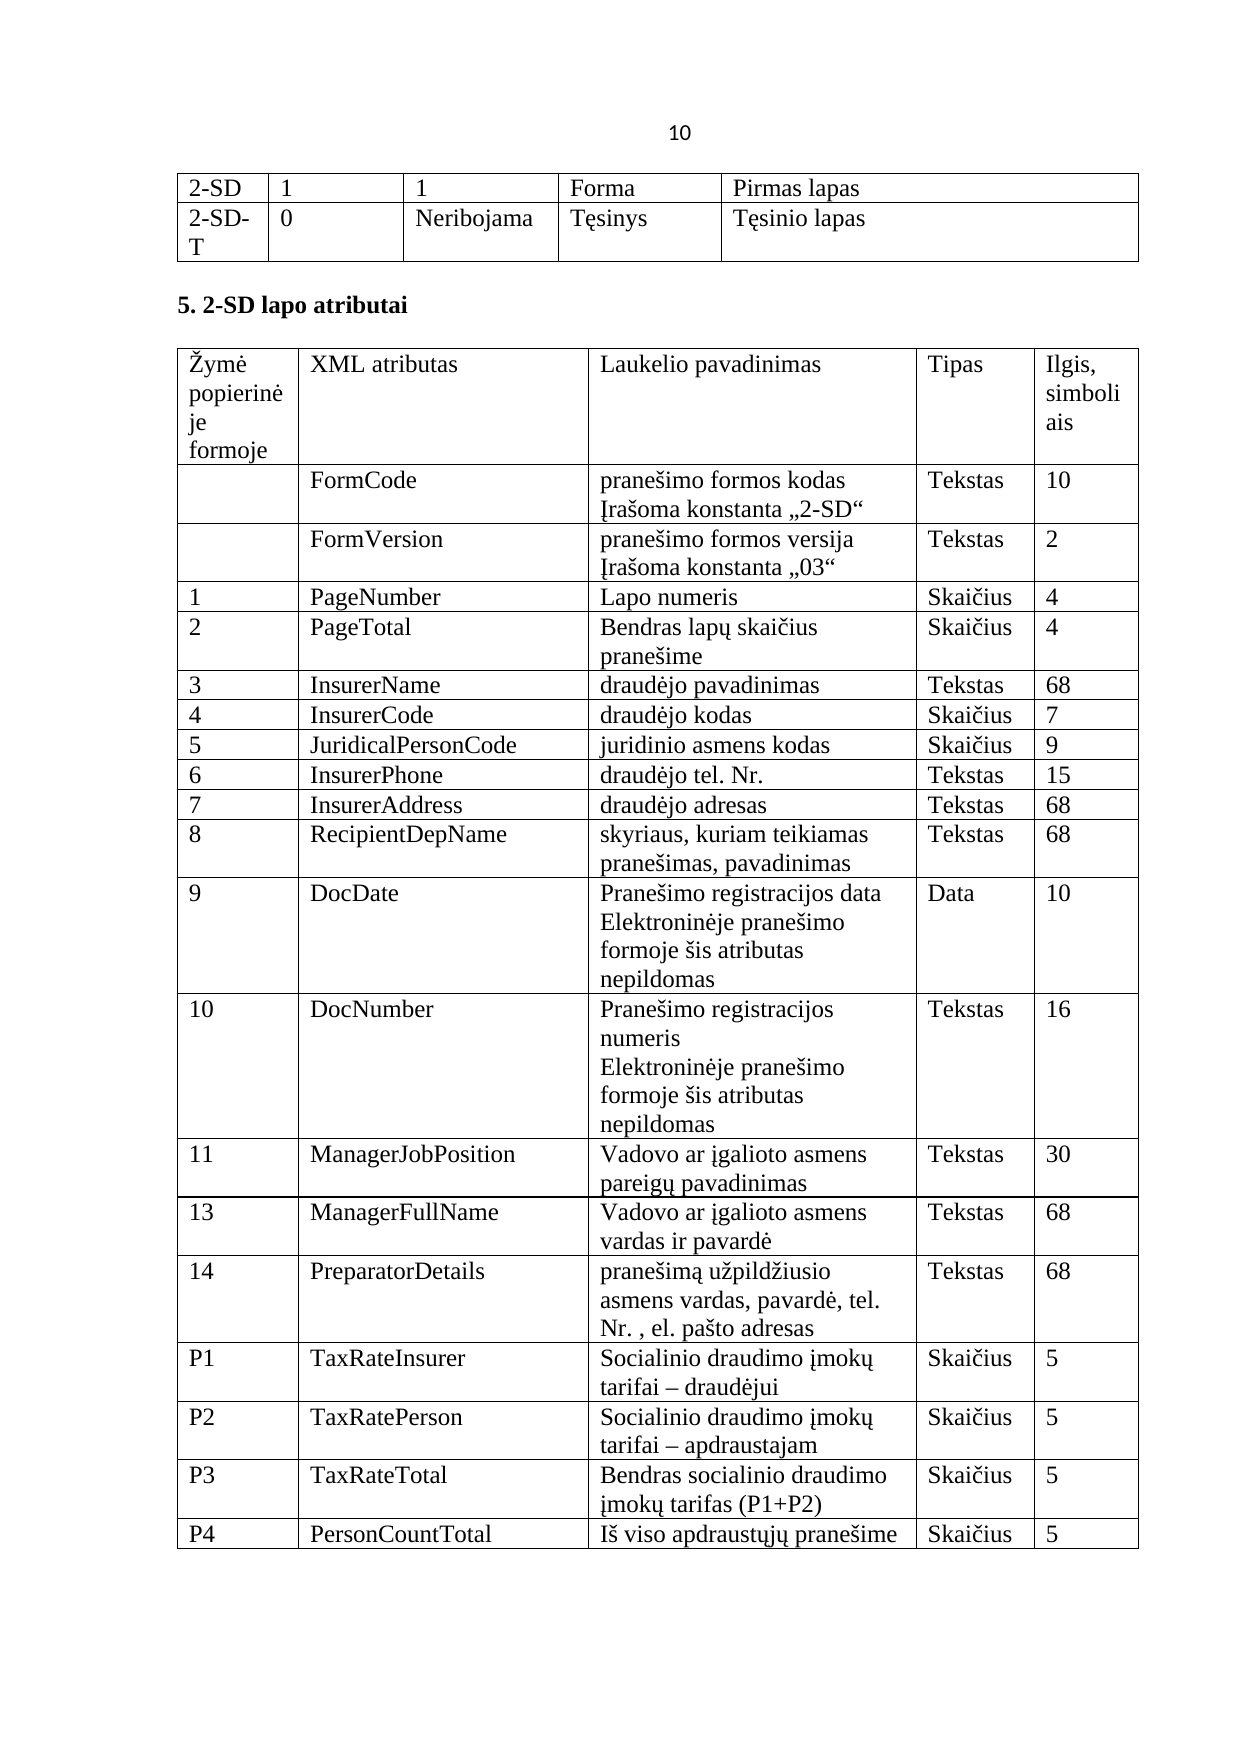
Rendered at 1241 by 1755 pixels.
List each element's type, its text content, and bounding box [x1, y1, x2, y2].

table_cell 5 [1035, 1343, 1138, 1401]
table_cell pranešimą užpildžiusio asmens vardas, pavardė, tel. Nr. , el. pašto adresas [589, 1256, 916, 1342]
table_cell juridinio asmens kodas [589, 730, 916, 759]
table_cell 1 [269, 174, 403, 202]
table_cell 8 [178, 820, 298, 877]
table_cell FormVersion [299, 524, 588, 581]
table_cell P1 [178, 1343, 298, 1401]
table_cell 10 [178, 994, 298, 1138]
table_cell Vadovo ar įgalioto asmens vardas ir pavardė [589, 1198, 916, 1255]
table_cell 68 [1035, 1198, 1138, 1255]
table_cell 30 [1035, 1139, 1138, 1196]
table_cell Tekstas [917, 790, 1034, 818]
table_cell P3 [178, 1460, 298, 1518]
table_cell Tekstas [917, 1256, 1034, 1342]
table_cell Pirmas lapas [722, 174, 1138, 202]
table_cell 9 [178, 878, 298, 993]
table_cell InsurerName [299, 671, 588, 699]
table_cell 6 [178, 760, 298, 789]
table_cell Socialinio draudimo įmokų tarifai – draudėjui [589, 1343, 916, 1401]
table_header Ilgis, simboliais [1035, 349, 1138, 464]
table_cell Skaičius [917, 1460, 1034, 1518]
table_cell Skaičius [917, 1519, 1034, 1548]
table_cell Tęsinio lapas [722, 203, 1138, 261]
table_cell 68 [1035, 671, 1138, 699]
table_cell PageTotal [299, 612, 588, 669]
table_cell Tekstas [917, 994, 1034, 1138]
table_cell PreparatorDetails [299, 1256, 588, 1342]
table_cell PersonCountTotal [299, 1519, 588, 1548]
table_cell InsurerCode [299, 700, 588, 729]
table_cell InsurerPhone [299, 760, 588, 789]
text 5. 2-SD lapo atributai [177, 291, 1181, 319]
table_cell P2 [178, 1402, 298, 1459]
table_cell draudėjo tel. Nr. [589, 760, 916, 789]
table_cell 5 [178, 730, 298, 759]
table_cell 5 [1035, 1402, 1138, 1459]
table_cell FormCode [299, 465, 588, 523]
table_cell 5 [1035, 1460, 1138, 1518]
table_cell 11 [178, 1139, 298, 1196]
table_cell Tekstas [917, 1198, 1034, 1255]
table_cell 10 [1035, 465, 1138, 523]
table_cell 4 [178, 700, 298, 729]
table_cell Bendras lapų skaičius pranešime [589, 612, 916, 669]
table_cell Tęsinys [559, 203, 721, 261]
table_cell ManagerJobPosition [299, 1139, 588, 1196]
table_cell 9 [1035, 730, 1138, 759]
table_cell 7 [1035, 700, 1138, 729]
table_cell Skaičius [917, 612, 1034, 669]
table_header Tipas [917, 349, 1034, 464]
table_cell 15 [1035, 760, 1138, 789]
table_cell DocNumber [299, 994, 588, 1138]
table_cell Data [917, 878, 1034, 993]
table_cell 4 [1035, 612, 1138, 669]
table_cell 68 [1035, 790, 1138, 818]
table_cell Pranešimo registracijos data Elektroninėje pranešimo formoje šis atributas nepildomas [589, 878, 916, 993]
table_cell pranešimo formos versija Įrašoma konstanta „03“ [589, 524, 916, 581]
table_cell [178, 524, 298, 581]
table_cell draudėjo pavadinimas [589, 671, 916, 699]
table_cell 7 [178, 790, 298, 818]
table_cell pranešimo formos kodas Įrašoma konstanta „2-SD“ [589, 465, 916, 523]
table_cell JuridicalPersonCode [299, 730, 588, 759]
table_cell 2-SD-T [178, 203, 268, 261]
table_cell Skaičius [917, 730, 1034, 759]
table_cell Neribojama [404, 203, 558, 261]
table_header XML atributas [299, 349, 588, 464]
table_cell Bendras socialinio draudimo įmokų tarifas (P1+P2) [589, 1460, 916, 1518]
table_cell Tekstas [917, 760, 1034, 789]
table_cell 0 [269, 203, 403, 261]
table_cell 4 [1035, 582, 1138, 611]
table_cell 68 [1035, 1256, 1138, 1342]
table_cell Forma [559, 174, 721, 202]
table_cell Skaičius [917, 1343, 1034, 1401]
table_cell Skaičius [917, 700, 1034, 729]
table_cell TaxRatePerson [299, 1402, 588, 1459]
table_cell Tekstas [917, 1139, 1034, 1196]
table_cell draudėjo kodas [589, 700, 916, 729]
table_cell RecipientDepName [299, 820, 588, 877]
table_cell 2 [1035, 524, 1138, 581]
table_cell TaxRateInsurer [299, 1343, 588, 1401]
table_cell 13 [178, 1198, 298, 1255]
table_cell Iš viso apdraustųjų pranešime [589, 1519, 916, 1548]
table_cell 10 [1035, 878, 1138, 993]
table_cell P4 [178, 1519, 298, 1548]
table_cell 16 [1035, 994, 1138, 1138]
table_cell 14 [178, 1256, 298, 1342]
table_cell Tekstas [917, 465, 1034, 523]
table_cell DocDate [299, 878, 588, 993]
table_header Žymė popierinėje formoje [178, 349, 298, 464]
table_cell 3 [178, 671, 298, 699]
table_cell Skaičius [917, 582, 1034, 611]
table_cell Tekstas [917, 671, 1034, 699]
table_cell 2 [178, 612, 298, 669]
table_cell 68 [1035, 820, 1138, 877]
table_cell draudėjo adresas [589, 790, 916, 818]
table_cell ManagerFullName [299, 1198, 588, 1255]
table_cell TaxRateTotal [299, 1460, 588, 1518]
table_cell Tekstas [917, 524, 1034, 581]
table_cell 2-SD [178, 174, 268, 202]
table_cell Socialinio draudimo įmokų tarifai – apdraustajam [589, 1402, 916, 1459]
table_cell 5 [1035, 1519, 1138, 1548]
table_cell Lapo numeris [589, 582, 916, 611]
table_cell InsurerAddress [299, 790, 588, 818]
table_header Laukelio pavadinimas [589, 349, 916, 464]
table_cell Vadovo ar įgalioto asmens pareigų pavadinimas [589, 1139, 916, 1196]
table_cell PageNumber [299, 582, 588, 611]
table_cell skyriaus, kuriam teikiamas pranešimas, pavadinimas [589, 820, 916, 877]
table_cell 1 [178, 582, 298, 611]
table_cell Pranešimo registracijos numeris Elektroninėje pranešimo formoje šis atributas nepildomas [589, 994, 916, 1138]
table_cell Tekstas [917, 820, 1034, 877]
table_cell Skaičius [917, 1402, 1034, 1459]
table_cell [178, 465, 298, 523]
table_cell 1 [404, 174, 558, 202]
